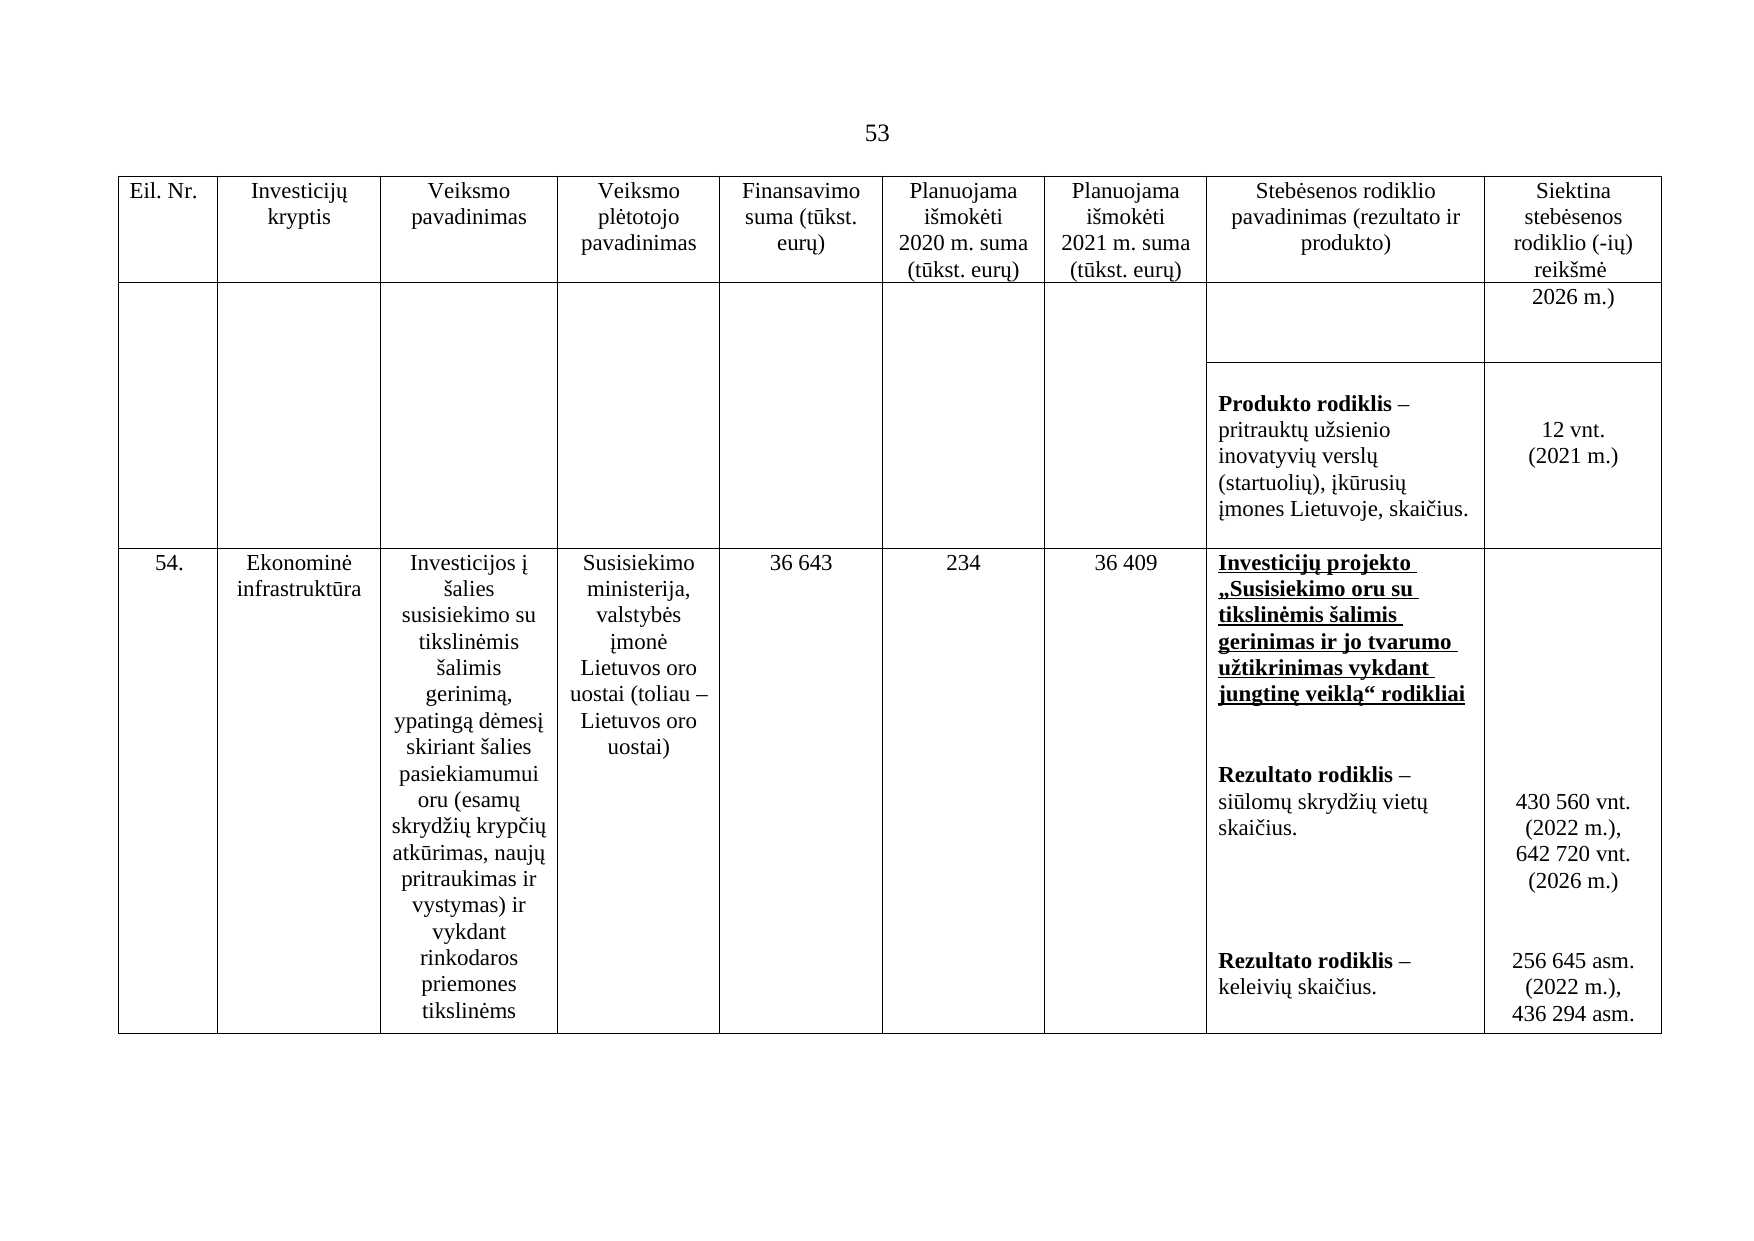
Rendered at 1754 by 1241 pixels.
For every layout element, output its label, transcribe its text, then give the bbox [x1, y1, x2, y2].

table_cell Ekonominė infrastruktūra [218, 549, 380, 1032]
table_cell [1045, 283, 1206, 548]
table_header Veiksmo pavadinimas [381, 177, 557, 282]
table_cell 234 [883, 549, 1044, 1032]
table_cell 36 409 [1045, 549, 1206, 1032]
table_cell Rezultato rodiklis – siūlomų skrydžių vietų skaičius. [1207, 734, 1484, 919]
table_header Stebėsenos rodiklio pavadinimas (rezultato ir produkto) [1207, 177, 1484, 282]
table_header Siektina stebėsenos rodiklio (-ių) reikšmė [1485, 177, 1661, 282]
table_cell 54. [119, 549, 217, 1032]
table_header Planuojama išmokėti 2021 m. suma (tūkst. eurų) [1045, 177, 1206, 282]
table_cell Produkto rodiklis – pritrauktų užsienio inovatyvių verslų (startuolių), įkūrusių įmones Lietuvoje, skaičius. [1207, 363, 1484, 548]
table_cell [119, 283, 217, 548]
table_cell Investicijos į šalies susisiekimo su tikslinėmis šalimis gerinimą, ypatingą dėmesį skiriant šalies pasiekiamumui oru (esamų skrydžių krypčių atkūrimas, naujų pritraukimas ir vystymas) ir vykdant rinkodaros priemones tikslinėms [381, 549, 557, 1032]
table_cell [1485, 549, 1661, 734]
table_cell [1207, 283, 1484, 362]
table_header Veiksmo plėtotojo pavadinimas [558, 177, 719, 282]
table_cell 256 645 asm. (2022 m.), 436 294 asm. [1485, 920, 1661, 1032]
table_cell [558, 283, 719, 548]
table_header Eil. Nr. [119, 177, 217, 282]
table_cell [381, 283, 557, 548]
table_cell 36 643 [720, 549, 882, 1032]
table_cell [218, 283, 380, 548]
table_cell [720, 283, 882, 548]
table_cell Investicijų projekto „Susisiekimo oru su tikslinėmis šalimis gerinimas ir jo tvarumo užtikrinimas vykdant jungtinę veiklą“ rodikliai [1207, 549, 1484, 734]
table_cell 12 vnt. (2021 m.) [1485, 363, 1661, 548]
table_cell Rezultato rodiklis – keleivių skaičius. [1207, 920, 1484, 1032]
table_header Finansavimo suma (tūkst. eurų) [720, 177, 882, 282]
table_cell 430 560 vnt. (2022 m.), 642 720 vnt. (2026 m.) [1485, 734, 1661, 919]
table_cell Susisiekimo ministerija, valstybės įmonė Lietuvos oro uostai (toliau – Lietuvos oro uostai) [558, 549, 719, 1032]
table_header Investicijų kryptis [218, 177, 380, 282]
table_cell 2026 m.) [1485, 283, 1661, 362]
table_cell [883, 283, 1044, 548]
table_header Planuojama išmokėti 2020 m. suma (tūkst. eurų) [883, 177, 1044, 282]
